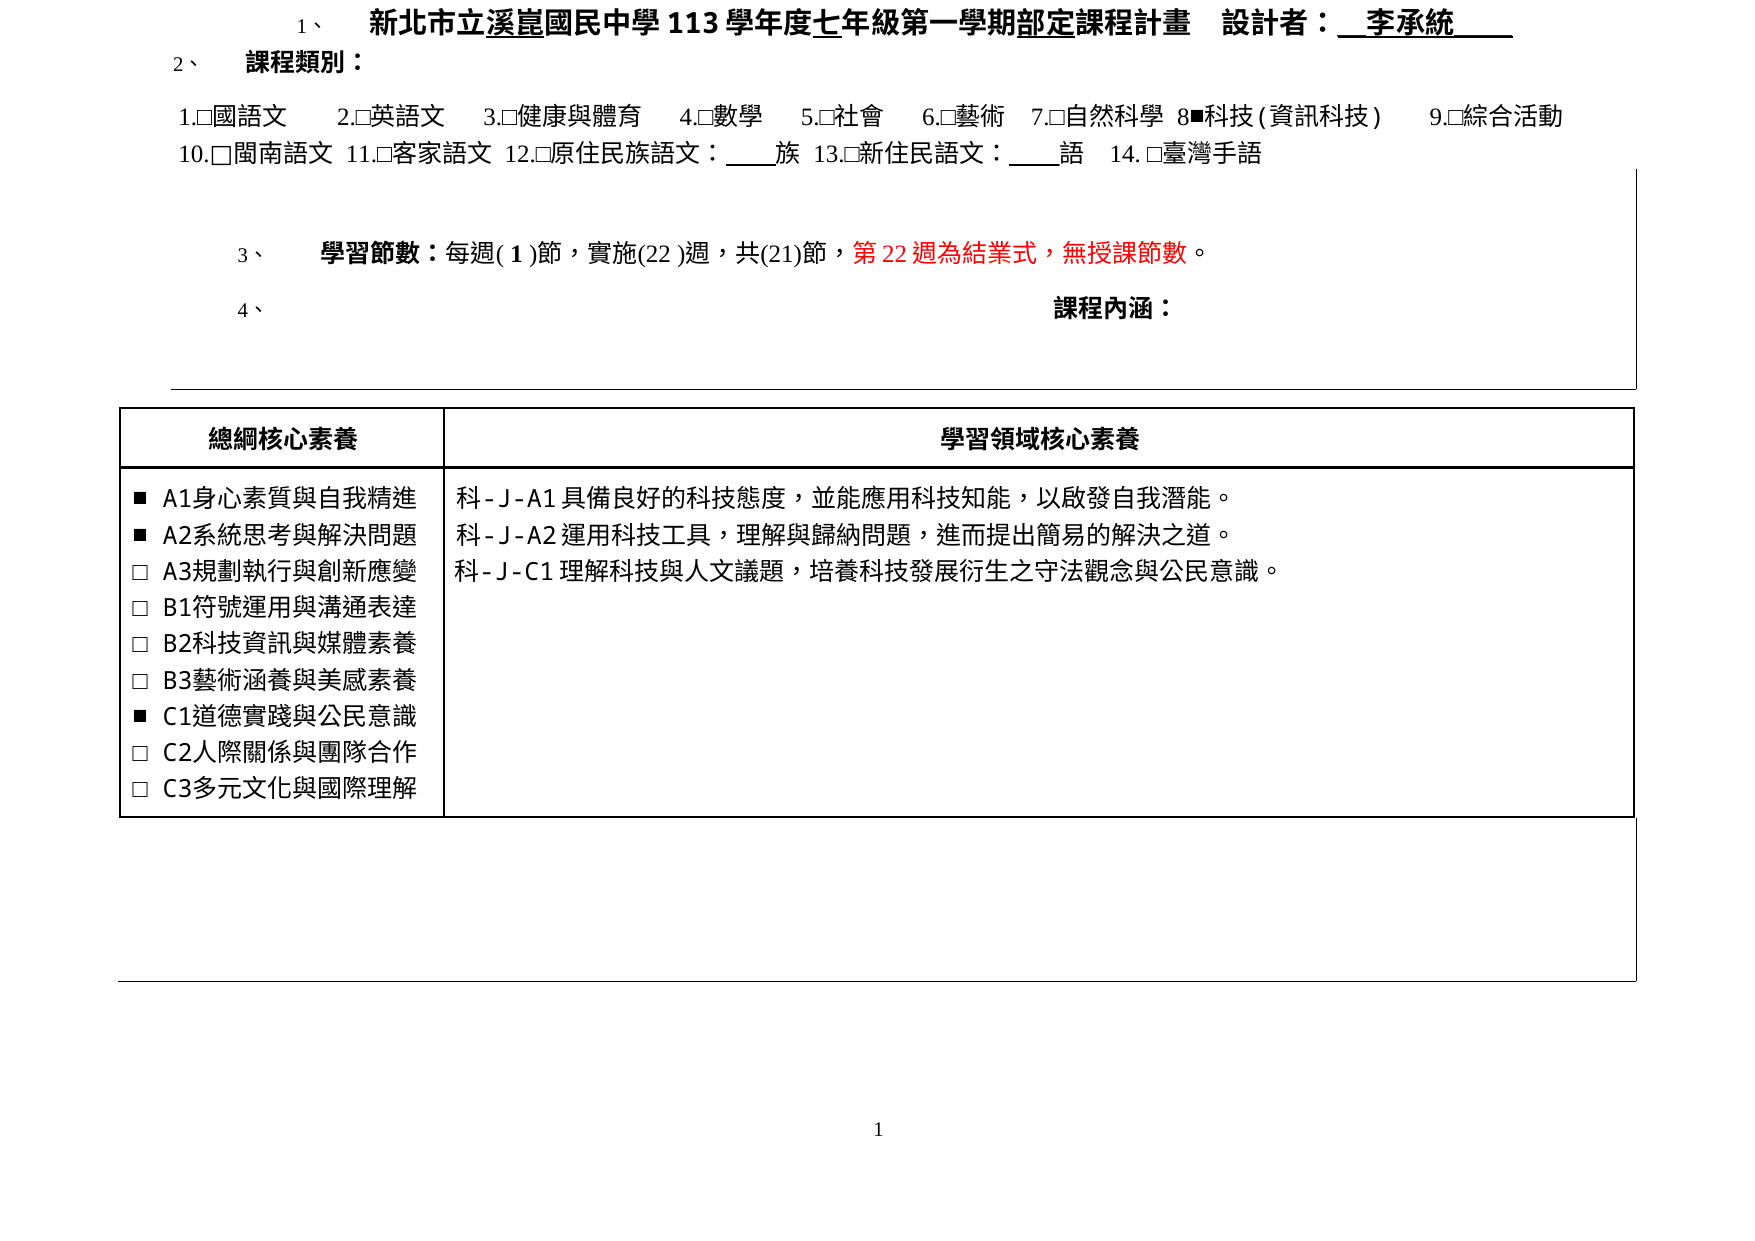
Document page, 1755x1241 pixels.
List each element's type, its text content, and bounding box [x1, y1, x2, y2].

list 課程內涵： [171, 224, 1636, 389]
list 新北市立溪崑國民中學113學年度七年級第一學期部定課程計畫 設計者：＿李承統＿＿ [171, 0, 1636, 42]
table_cell 科-J-A1具備良好的科技態度，並能應用科技知能，以啟發自我潛能。 科-J-A2運用科技工具，理解與歸納問題，進而提出簡易的解決之道。 科-J-C1理解科技與人文議題，培養科技發展衍生之守法觀念與公民意識。 [445, 469, 1633, 816]
text 10.□閩南語文 11.□客家語文 12.□原住民族語文： ____族 13.□新住民語文： ____語 14. □臺灣手語 [118, 133, 1636, 169]
list 課程類別： [171, 42, 1636, 79]
text 1.□國語文 2.□英語文 3.□健康與體育 4.□數學 5.□社會 6.□藝術 7.□自然科學 8■科技(資訊科技) 9.□綜合活動 [118, 97, 1636, 133]
list 學習節數：每週( 1 )節，實施(22 )週，共(21)節，第22週為結業式，無授課節數。 [171, 169, 1636, 224]
table_header 學習領域核心素養 [445, 409, 1633, 466]
table_cell ■ A1身心素質與自我精進 ■ A2系統思考與解決問題 □ A3規劃執行與創新應變 □ B1符號運用與溝通表達 □ B2科技資訊與媒體素養 □ B3藝術涵養與美感素養 ■ C1道德實踐與公民意識 □ C2人際關係與團隊合作 □ C3多元文化與國際理解 [121, 469, 443, 816]
table_header 總綱核心素養 [121, 409, 443, 466]
